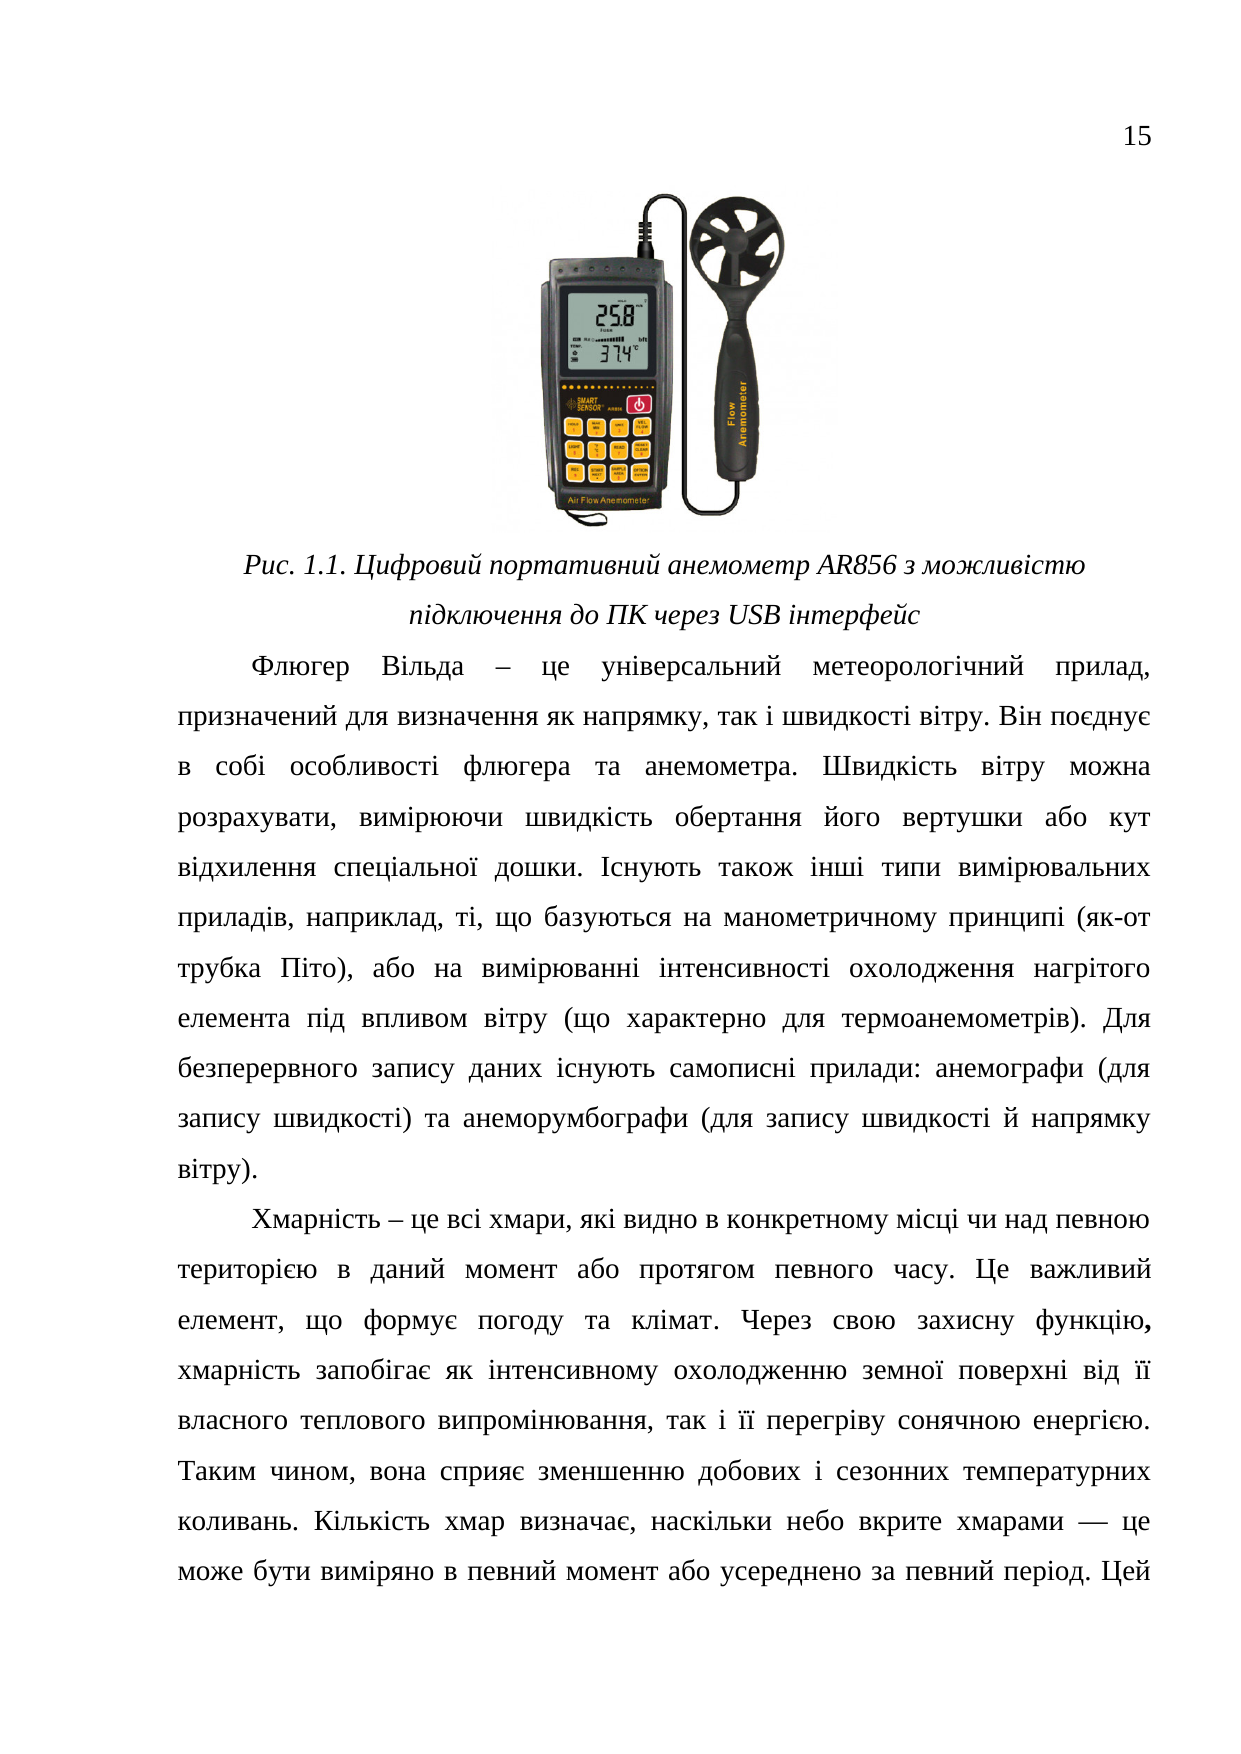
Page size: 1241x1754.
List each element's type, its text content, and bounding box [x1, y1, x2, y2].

picture [490, 185, 839, 533]
text Рис. 1.1. Цифровий портативний анемометр AR856 з можливістю підключення до ПК через USB інтерфейс [177, 547, 1152, 631]
text Флюгер Вільда – це універсальний метеорологічний прилад, призначений для визначення як напрямку, так і швидкості вітру. Він поєднує в собі особливості флюгера та анемометра. Швидкість вітру можна розрахувати, вимірюючи швидкість обертання його вертушки або кут відхилення спеціальної дошки. Існують також інші типи вимірювальних приладів, наприклад, ті, що базуються на манометричному принципі (як-от трубка Піто), або на вимірюванні інтенсивності охолодження нагрітого елемента під впливом вітру (що характерно для термоанемометрів). Для безперервного запису даних існують самописні прилади: анемографи (для запису швидкості) та анеморумбографи (для запису швидкості й напрямку вітру). [177, 648, 1152, 1184]
text Хмарність – це всі хмари, які видно в конкретному місці чи над певною територією в даний момент або протягом певного часу. Це важливий елемент, що формує погоду та клімат. Через свою захисну функцію, хмарність запобігає як інтенсивному охолодженню земної поверхні від її власного теплового випромінювання, так і її перегріву сонячною енергією. Таким чином, вона сприяє зменшенню добових і сезонних температурних коливань. Кількість хмар визначає, наскільки небо вкрите хмарами — це може бути виміряно в певний момент або усереднено за певний період. Цей [177, 1201, 1152, 1587]
